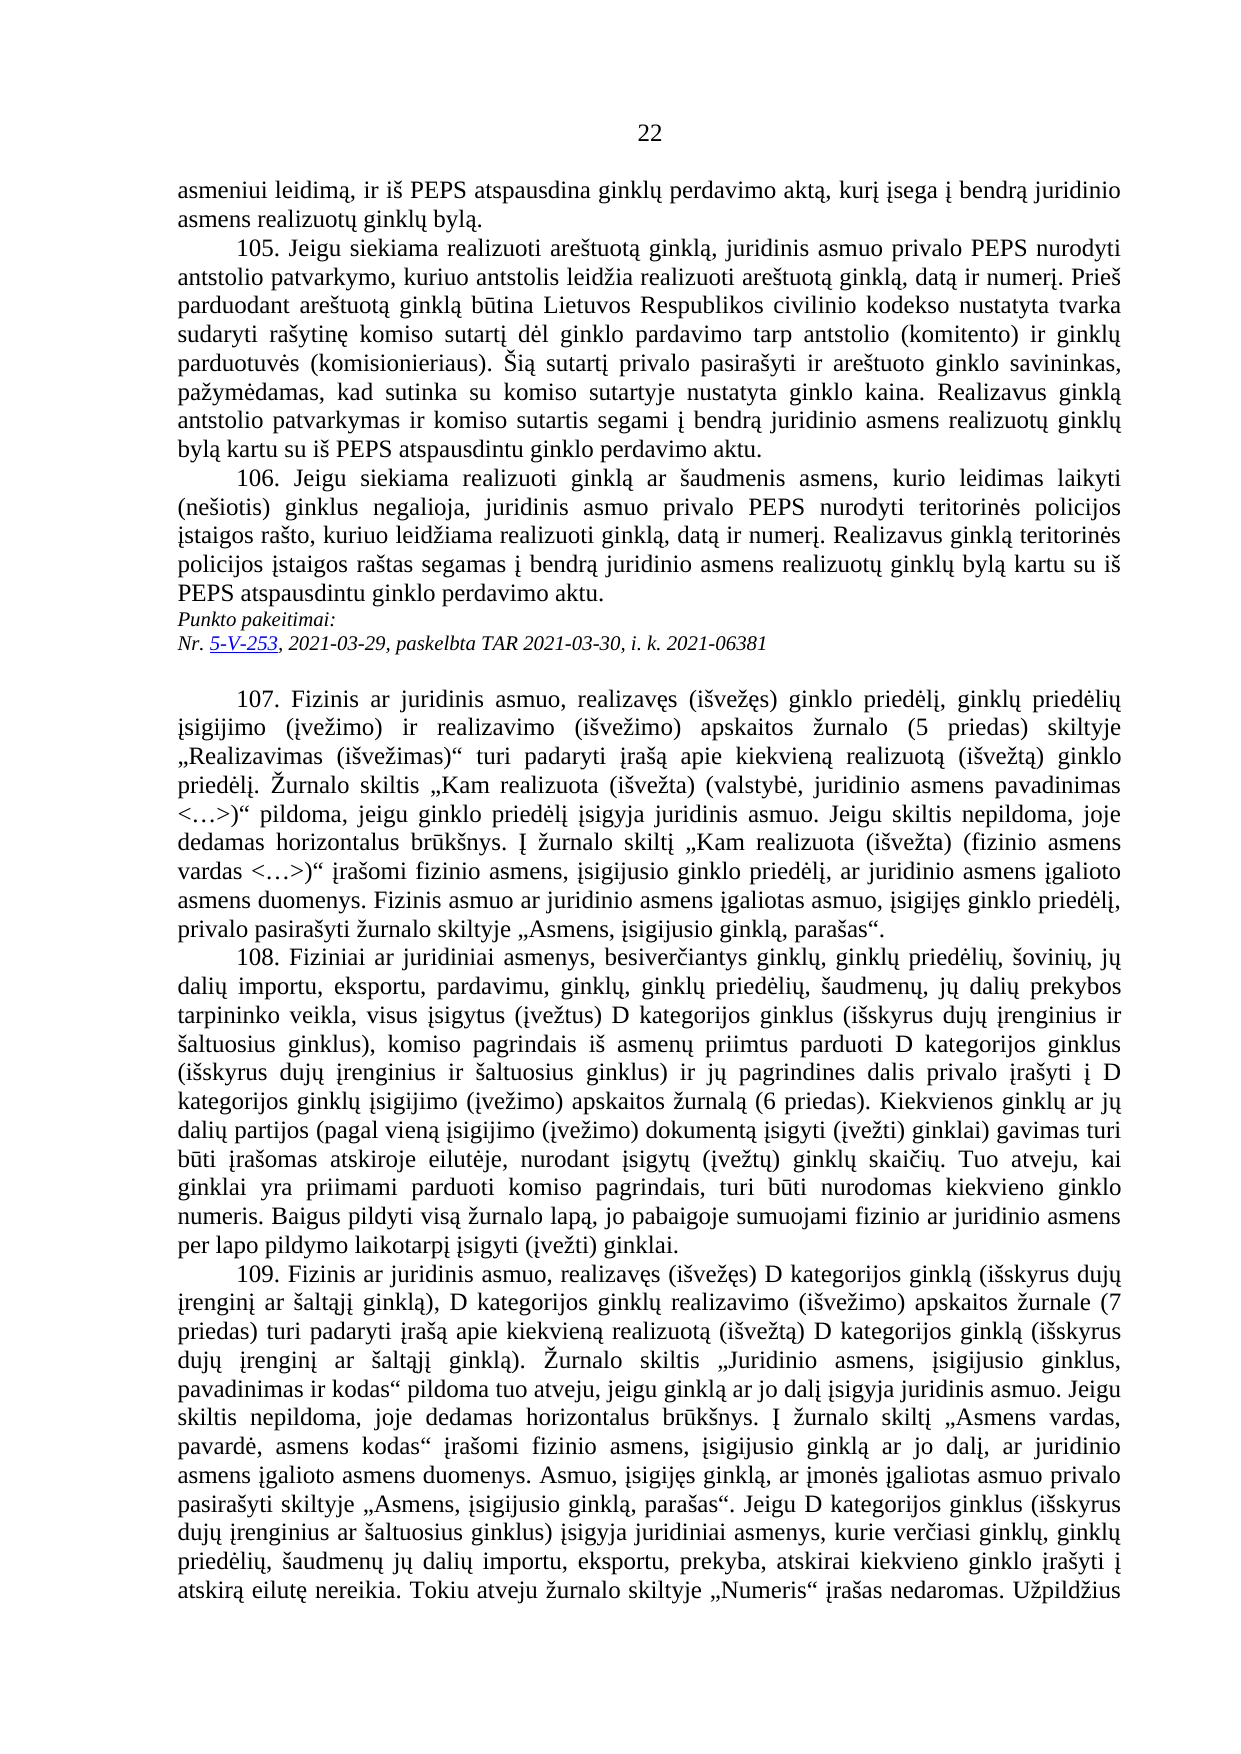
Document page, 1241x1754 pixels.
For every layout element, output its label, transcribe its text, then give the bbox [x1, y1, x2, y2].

text Punkto pakeitimai: [177, 607, 1122, 631]
text 107. Fizinis ar juridinis asmuo, realizavęs (išvežęs) ginklo priedėlį, ginklų priedėlių įsigijimo (įvežimo) ir realizavimo (išvežimo) apskaitos žurnalo (5 priedas) skiltyje „Realizavimas (išvežimas)“ turi padaryti įrašą apie kiekvieną realizuotą (išvežtą) ginklo priedėlį. Žurnalo skiltis „Kam realizuota (išvežta) (valstybė, juridinio asmens pavadinimas <…>)“ pildoma, jeigu ginklo priedėlį įsigyja juridinis asmuo. Jeigu skiltis nepildoma, joje dedamas horizontalus brūkšnys. Į žurnalo skiltį „Kam realizuota (išvežta) (fizinio asmens vardas <…>)“ įrašomi fizinio asmens, įsigijusio ginklo priedėlį, ar juridinio asmens įgalioto asmens duomenys. Fizinis asmuo ar juridinio asmens įgaliotas asmuo, įsigijęs ginklo priedėlį, privalo pasirašyti žurnalo skiltyje „Asmens, įsigijusio ginklą, parašas“. [177, 684, 1122, 942]
text 105. Jeigu siekiama realizuoti areštuotą ginklą, juridinis asmuo privalo PEPS nurodyti antstolio patvarkymo, kuriuo antstolis leidžia realizuoti areštuotą ginklą, datą ir numerį. Prieš parduodant areštuotą ginklą būtina Lietuvos Respublikos civilinio kodekso nustatyta tvarka sudaryti rašytinę komiso sutartį dėl ginklo pardavimo tarp antstolio (komitento) ir ginklų parduotuvės (komisionieriaus). Šią sutartį privalo pasirašyti ir areštuoto ginklo savininkas, pažymėdamas, kad sutinka su komiso sutartyje nustatyta ginklo kaina. Realizavus ginklą antstolio patvarkymas ir komiso sutartis segami į bendrą juridinio asmens realizuotų ginklų bylą kartu su iš PEPS atspausdintu ginklo perdavimo aktu. [177, 233, 1122, 463]
text 108. Fiziniai ar juridiniai asmenys, besiverčiantys ginklų, ginklų priedėlių, šovinių, jų dalių importu, eksportu, pardavimu, ginklų, ginklų priedėlių, šaudmenų, jų dalių prekybos tarpininko veikla, visus įsigytus (įvežtus) D kategorijos ginklus (išskyrus dujų įrenginius ir šaltuosius ginklus), komiso pagrindais iš asmenų priimtus parduoti D kategorijos ginklus (išskyrus dujų įrenginius ir šaltuosius ginklus) ir jų pagrindines dalis privalo įrašyti į D kategorijos ginklų įsigijimo (įvežimo) apskaitos žurnalą (6 priedas). Kiekvienos ginklų ar jų dalių partijos (pagal vieną įsigijimo (įvežimo) dokumentą įsigyti (įvežti) ginklai) gavimas turi būti įrašomas atskiroje eilutėje, nurodant įsigytų (įvežtų) ginklų skaičių. Tuo atveju, kai ginklai yra priimami parduoti komiso pagrindais, turi būti nurodomas kiekvieno ginklo numeris. Baigus pildyti visą žurnalo lapą, jo pabaigoje sumuojami fizinio ar juridinio asmens per lapo pildymo laikotarpį įsigyti (įvežti) ginklai. [177, 942, 1122, 1259]
text Nr. 5-V-253, 2021-03-29, paskelbta TAR 2021-03-30, i. k. 2021-06381 [177, 631, 1122, 655]
text asmeniui leidimą, ir iš PEPS atspausdina ginklų perdavimo aktą, kurį įsega į bendrą juridinio asmens realizuotų ginklų bylą. [177, 176, 1122, 233]
text 106. Jeigu siekiama realizuoti ginklą ar šaudmenis asmens, kurio leidimas laikyti (nešiotis) ginklus negalioja, juridinis asmuo privalo PEPS nurodyti teritorinės policijos įstaigos rašto, kuriuo leidžiama realizuoti ginklą, datą ir numerį. Realizavus ginklą teritorinės policijos įstaigos raštas segamas į bendrą juridinio asmens realizuotų ginklų bylą kartu su iš PEPS atspausdintu ginklo perdavimo aktu. [177, 463, 1122, 607]
text 109. Fizinis ar juridinis asmuo, realizavęs (išvežęs) D kategorijos ginklą (išskyrus dujų įrenginį ar šaltąjį ginklą), D kategorijos ginklų realizavimo (išvežimo) apskaitos žurnale (7 priedas) turi padaryti įrašą apie kiekvieną realizuotą (išvežtą) D kategorijos ginklą (išskyrus dujų įrenginį ar šaltąjį ginklą). Žurnalo skiltis „Juridinio asmens, įsigijusio ginklus, pavadinimas ir kodas“ pildoma tuo atveju, jeigu ginklą ar jo dalį įsigyja juridinis asmuo. Jeigu skiltis nepildoma, joje dedamas horizontalus brūkšnys. Į žurnalo skiltį „Asmens vardas, pavardė, asmens kodas“ įrašomi fizinio asmens, įsigijusio ginklą ar jo dalį, ar juridinio asmens įgalioto asmens duomenys. Asmuo, įsigijęs ginklą, ar įmonės įgaliotas asmuo privalo pasirašyti skiltyje „Asmens, įsigijusio ginklą, parašas“. Jeigu D kategorijos ginklus (išskyrus dujų įrenginius ar šaltuosius ginklus) įsigyja juridiniai asmenys, kurie verčiasi ginklų, ginklų priedėlių, šaudmenų jų dalių importu, eksportu, prekyba, atskirai kiekvieno ginklo įrašyti į atskirą eilutę nereikia. Tokiu atveju žurnalo skiltyje „Numeris“ įrašas nedaromas. Užpildžius [177, 1259, 1122, 1604]
